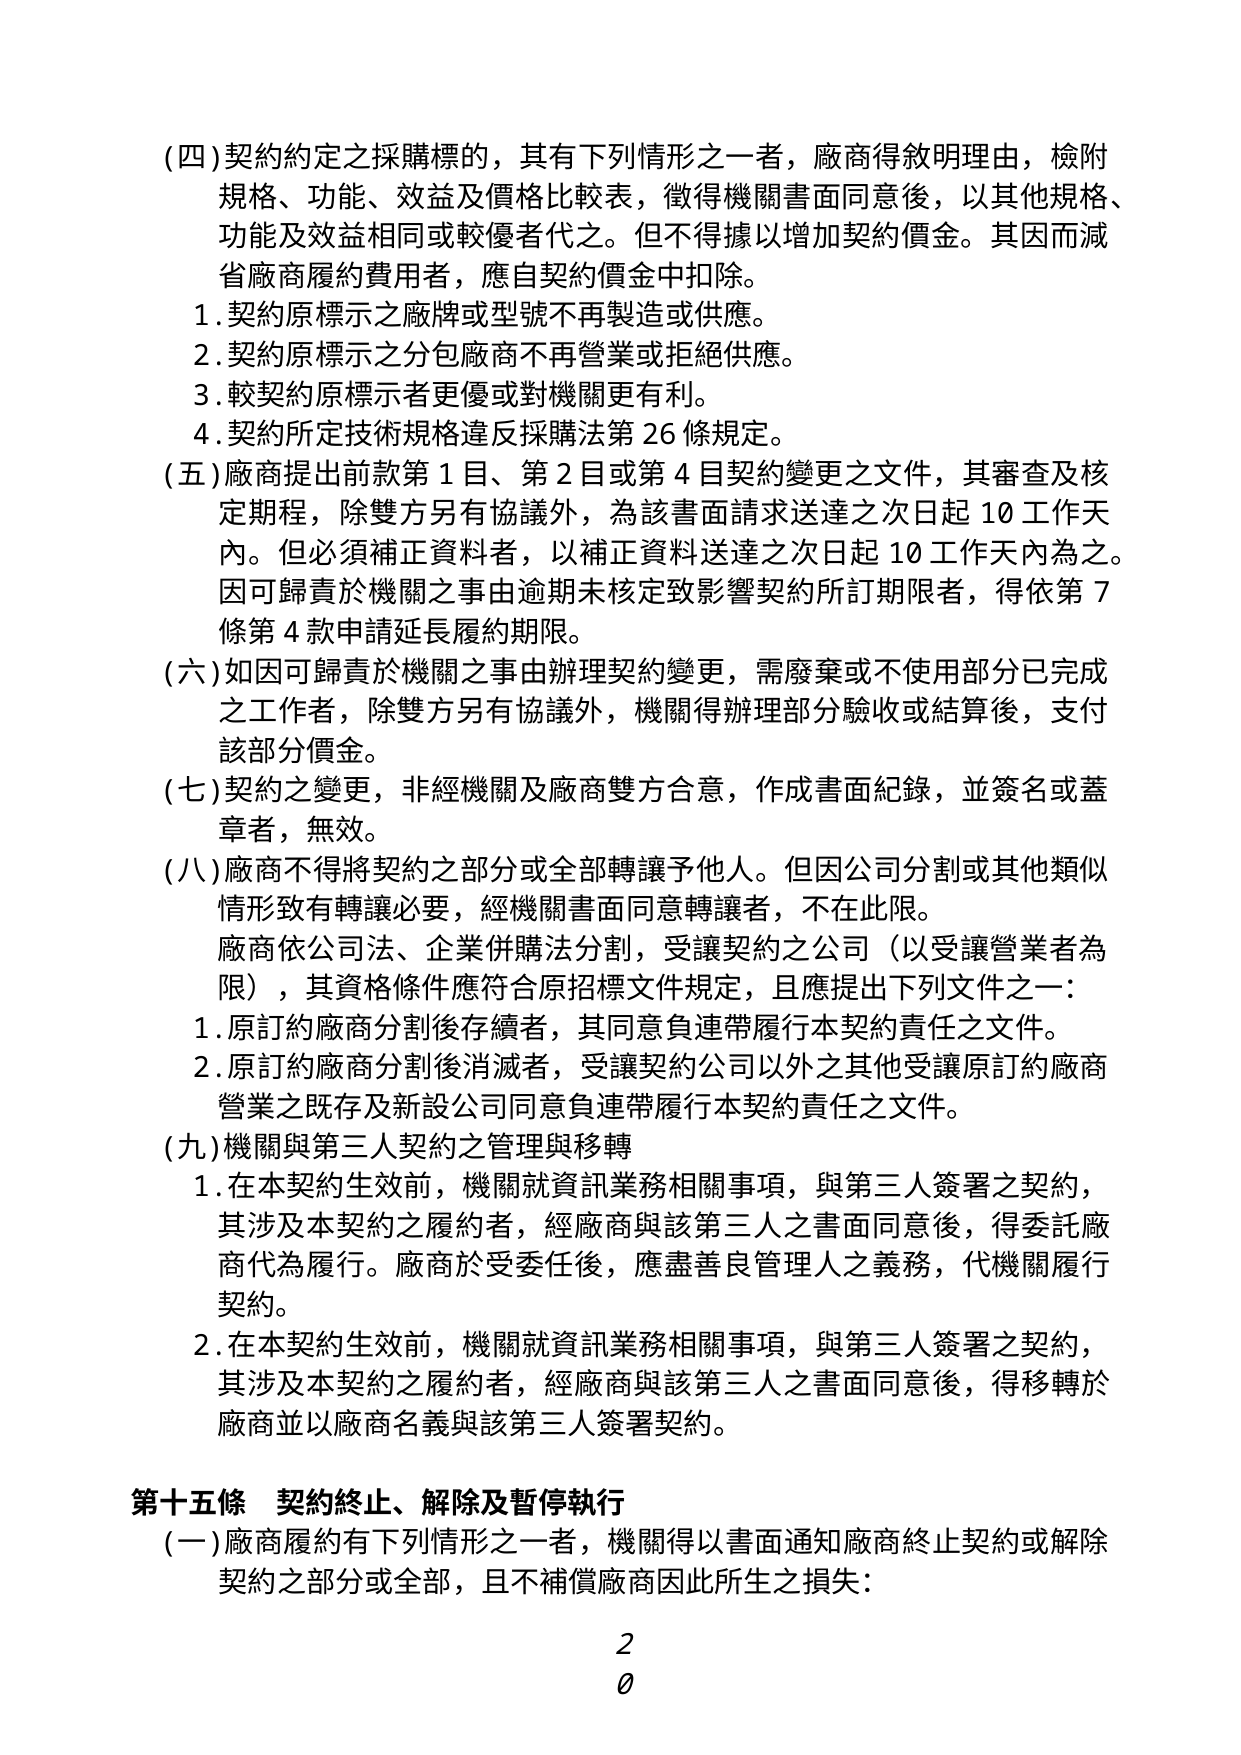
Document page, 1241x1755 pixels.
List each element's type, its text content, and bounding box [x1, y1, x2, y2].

text (四)契約約定之採購標的，其有下列情形之一者，廠商得敘明理由，檢附規格、功能、效益及價格比較表，徵得機關書面同意後，以其他規格、功能及效益相同或較優者代之。但不得據以增加契約價金。其因而減省廠商履約費用者，應自契約價金中扣除。 [159, 136, 1110, 294]
text (一)廠商履約有下列情形之一者，機關得以書面通知廠商終止契約或解除契約之部分或全部，且不補償廠商因此所生之損失： [159, 1521, 1110, 1600]
text 2.原訂約廠商分割後消滅者，受讓契約公司以外之其他受讓原訂約廠商營業之既存及新設公司同意負連帶履行本契約責任之文件。 [192, 1046, 1110, 1125]
text (八)廠商不得將契約之部分或全部轉讓予他人。但因公司分割或其他類似情形致有轉讓必要，經機關書面同意轉讓者，不在此限。 [159, 848, 1110, 927]
text 1.原訂約廠商分割後存續者，其同意負連帶履行本契約責任之文件。 [192, 1007, 1110, 1046]
text (六)如因可歸責於機關之事由辦理契約變更，需廢棄或不使用部分已完成之工作者，除雙方另有協議外，機關得辦理部分驗收或結算後，支付該部分價金。 [159, 650, 1110, 769]
text 3.較契約原標示者更優或對機關更有利。 [192, 373, 1110, 413]
text (九)機關與第三人契約之管理與移轉 [159, 1125, 1110, 1165]
text (七)契約之變更，非經機關及廠商雙方合意，作成書面紀錄，並簽名或蓋章者，無效。 [159, 769, 1110, 848]
text 2.契約原標示之分包廠商不再營業或拒絕供應。 [192, 334, 1110, 373]
text 1.契約原標示之廠牌或型號不再製造或供應。 [192, 294, 1110, 334]
text 1.在本契約生效前，機關就資訊業務相關事項，與第三人簽署之契約，其涉及本契約之履約者，經廠商與該第三人之書面同意後，得委託廠商代為履行。廠商於受委任後，應盡善良管理人之義務，代機關履行契約。 [192, 1165, 1110, 1323]
text 第十五條 契約終止、解除及暫停執行 [130, 1482, 1110, 1521]
text (五)廠商提出前款第1目、第2目或第4目契約變更之文件，其審查及核定期程，除雙方另有協議外，為該書面請求送達之次日起10工作天內。但必須補正資料者，以補正資料送達之次日起10工作天內為之。因可歸責於機關之事由逾期未核定致影響契約所訂期限者，得依第7條第4款申請延長履約期限。 [159, 452, 1110, 650]
text 2.在本契約生效前，機關就資訊業務相關事項，與第三人簽署之契約，其涉及本契約之履約者，經廠商與該第三人之書面同意後，得移轉於廠商並以廠商名義與該第三人簽署契約。 [192, 1323, 1110, 1442]
text 4.契約所定技術規格違反採購法第26條規定。 [192, 413, 1110, 452]
text 廠商依公司法、企業併購法分割，受讓契約之公司（以受讓營業者為限），其資格條件應符合原招標文件規定，且應提出下列文件之一： [217, 927, 1110, 1007]
